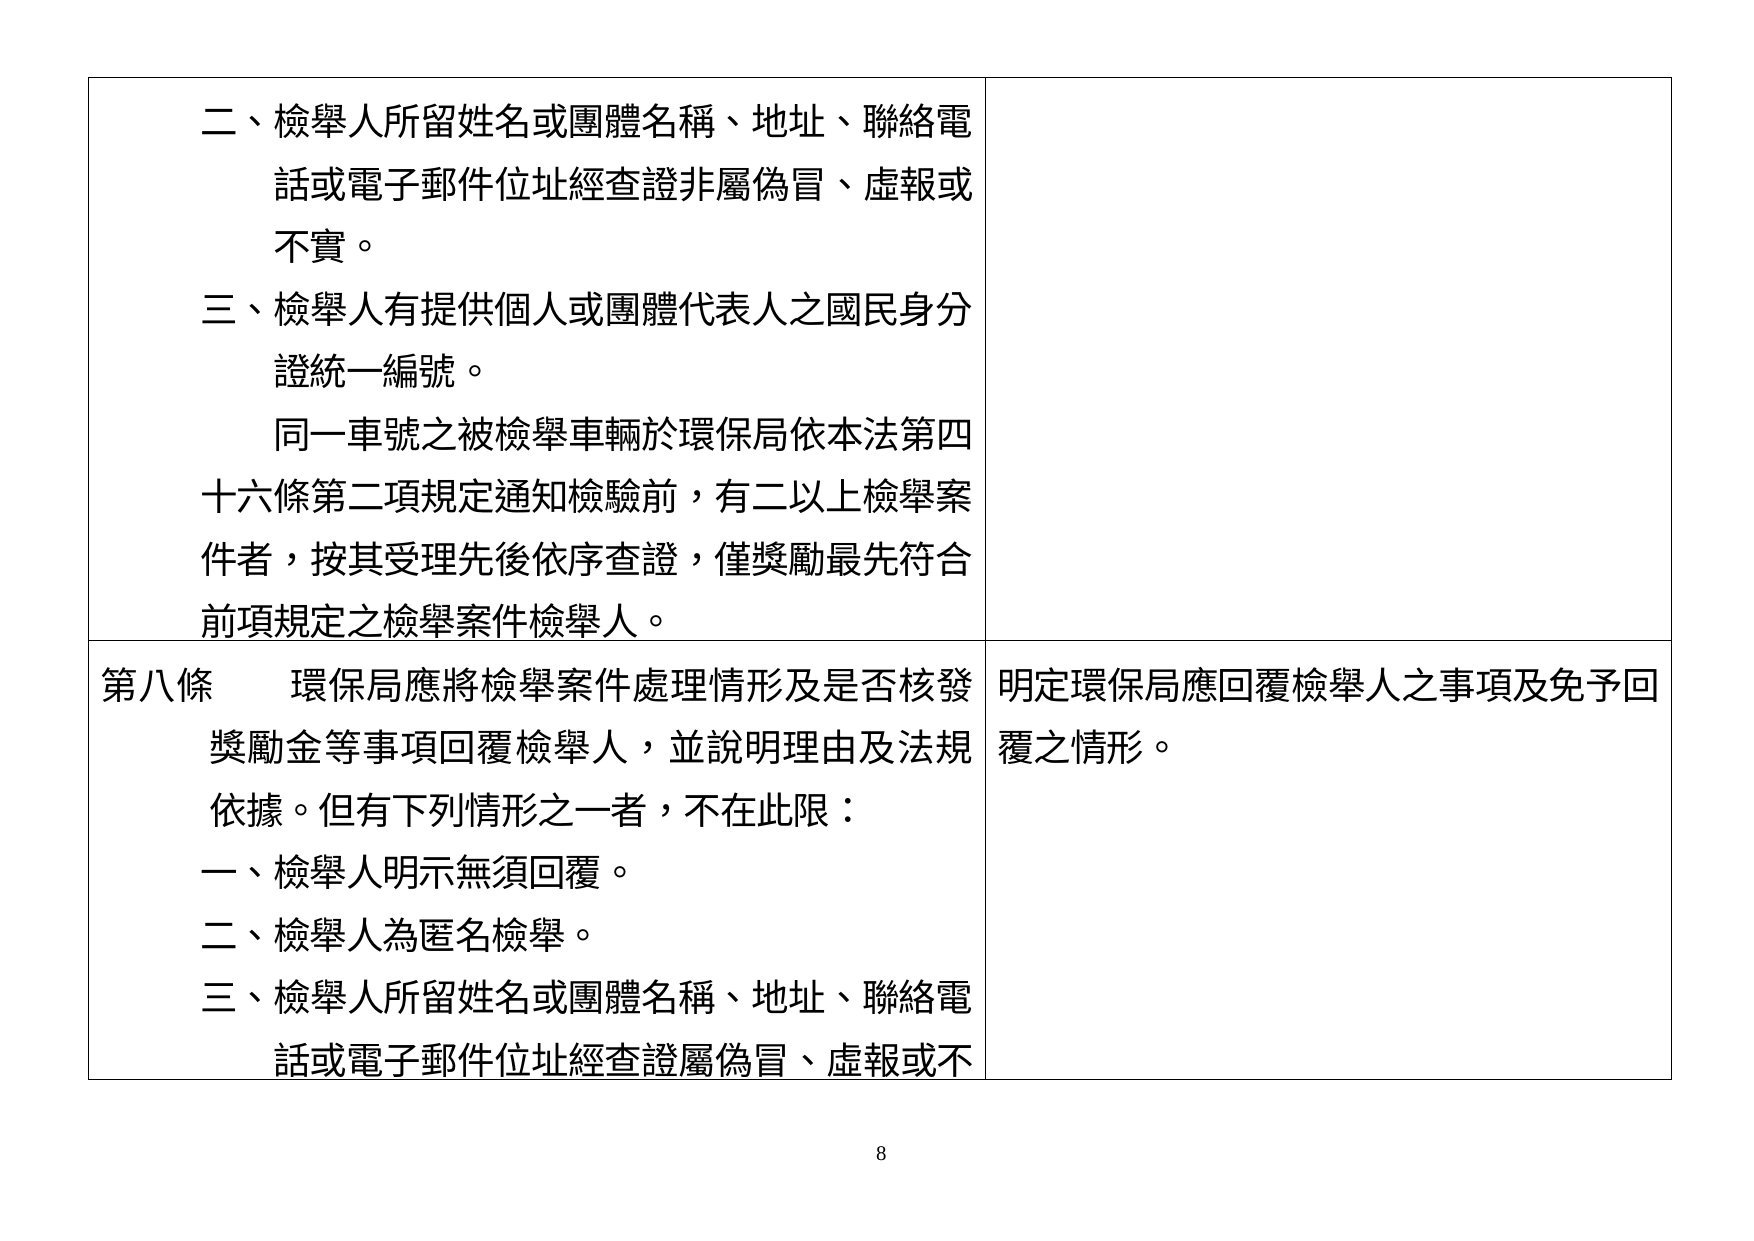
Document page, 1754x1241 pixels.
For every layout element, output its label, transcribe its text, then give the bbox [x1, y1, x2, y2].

table_cell 二、檢舉人所留姓名或團體名稱、地址、聯絡電話或電子郵件位址經查證非屬偽冒、虛報或不實。 三、檢舉人有提供個人或團體代表人之國民身分證統一編號。 同一車號之被檢舉車輛於環保局依本法第四十六條第二項規定通知檢驗前，有二以上檢舉案件者，按其受理先後依序查證，僅獎勵最先符合前項規定之檢舉案件檢舉人。 [89, 78, 985, 640]
table_cell 第八條 環保局應將檢舉案件處理情形及是否核發獎勵金等事項回覆檢舉人，並說明理由及法規依據。但有下列情形之一者，不在此限： 一、檢舉人明示無須回覆。 二、檢舉人為匿名檢舉。 三、檢舉人所留姓名或團體名稱、地址、聯絡電話或電子郵件位址經查證屬偽冒、虛報或不 [89, 641, 985, 1079]
table_cell 明定環保局應回覆檢舉人之事項及免予回覆之情形。 [986, 641, 1671, 1079]
table_cell [986, 78, 1671, 640]
